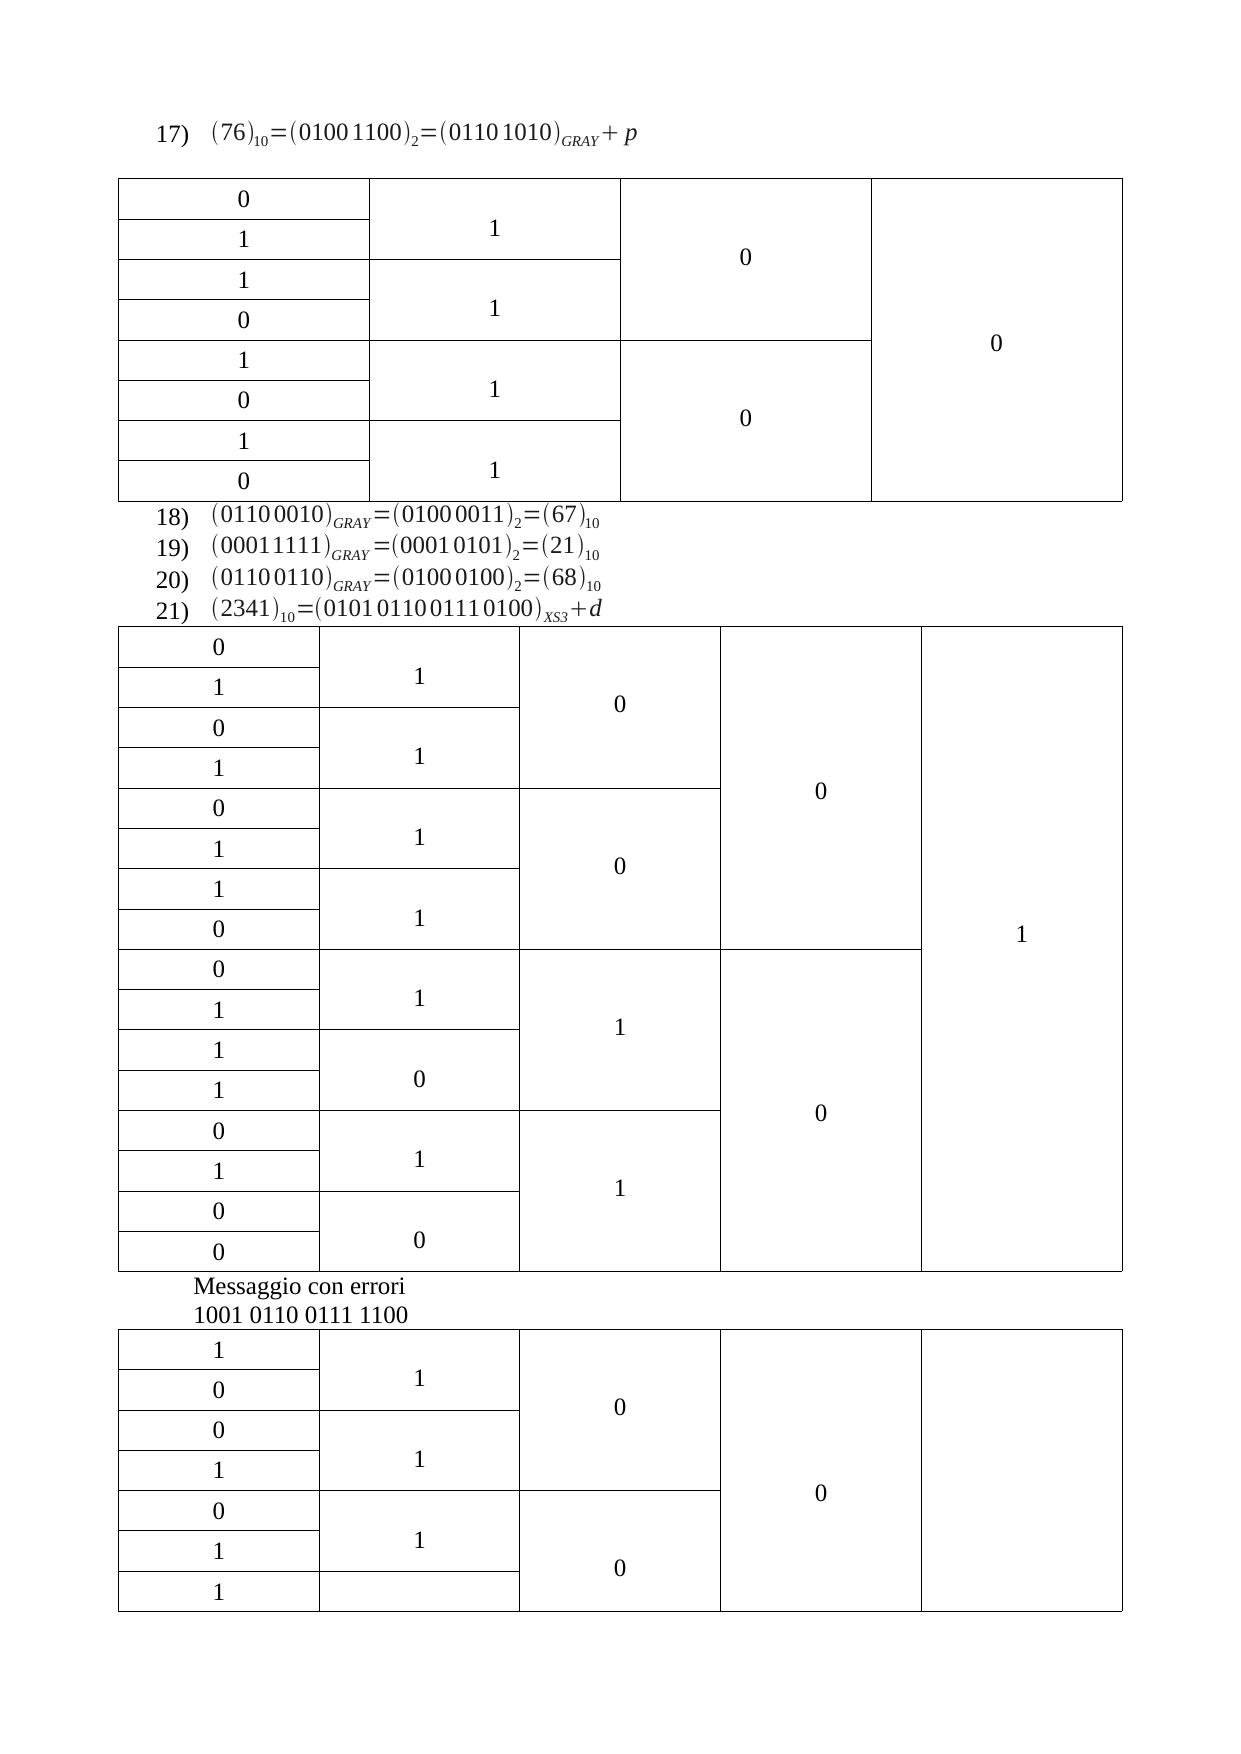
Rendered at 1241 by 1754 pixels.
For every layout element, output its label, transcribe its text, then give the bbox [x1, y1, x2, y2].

table_cell 1 [119, 1030, 319, 1070]
table_header 0 [119, 627, 319, 667]
list Messaggio con errori [156, 1272, 1122, 1300]
table_cell 1 [320, 1411, 519, 1490]
table_header 1 [320, 627, 519, 707]
table_cell 1 [320, 1111, 519, 1191]
table_cell 0 [119, 708, 319, 747]
list 1001 0110 0111 1100 [156, 1300, 1122, 1329]
table_header 1 [119, 1330, 319, 1369]
table_cell 1 [119, 1451, 319, 1490]
table_cell 1 [320, 869, 519, 949]
table_header 1 [320, 1330, 519, 1409]
table_header 0 [872, 179, 1122, 501]
table_cell 1 [370, 341, 620, 420]
table_cell 1 [320, 789, 519, 868]
table_cell 0 [119, 381, 369, 420]
table_cell 0 [721, 950, 921, 1271]
table_cell 0 [119, 1370, 319, 1409]
table_cell 0 [621, 341, 871, 501]
table_cell 1 [119, 421, 369, 460]
table_cell 1 [119, 990, 319, 1029]
table_header 0 [119, 179, 369, 218]
table_cell 1 [119, 1151, 319, 1191]
table_cell 1 [370, 260, 620, 339]
table_header 0 [621, 179, 871, 339]
table_cell 1 [320, 1491, 519, 1571]
table_cell 1 [520, 1111, 720, 1271]
table_cell 0 [520, 789, 720, 949]
table_header 0 [721, 627, 921, 949]
table_cell 1 [320, 950, 519, 1029]
table_cell 0 [119, 300, 369, 339]
table_cell 1 [119, 668, 319, 707]
table_cell 1 [520, 950, 720, 1110]
table_cell 0 [119, 789, 319, 828]
table_cell 0 [119, 461, 369, 501]
table_header 0 [520, 627, 720, 787]
table_cell 1 [370, 421, 620, 501]
table_cell 1 [119, 1071, 319, 1110]
table_cell 0 [520, 1491, 720, 1611]
table_cell 1 [119, 748, 319, 787]
table_cell 0 [320, 1030, 519, 1110]
table_cell 1 [119, 829, 319, 868]
table_cell 1 [119, 341, 369, 380]
table_header 0 [721, 1330, 921, 1611]
table_cell 1 [119, 220, 369, 259]
table_cell 0 [119, 1491, 319, 1530]
table_cell 1 [119, 869, 319, 908]
table_header [922, 1330, 1122, 1611]
table_header 0 [520, 1330, 720, 1490]
table_cell [320, 1572, 519, 1611]
table_cell 0 [119, 1111, 319, 1150]
table_header 1 [922, 627, 1122, 1271]
table_cell 1 [119, 1572, 319, 1611]
table_cell 0 [320, 1192, 519, 1271]
table_cell 0 [119, 1192, 319, 1231]
table_cell 1 [119, 260, 369, 299]
table_cell 1 [320, 708, 519, 787]
table_cell 0 [119, 1232, 319, 1271]
table_cell 0 [119, 910, 319, 949]
table_cell 0 [119, 950, 319, 989]
table_header 1 [370, 179, 620, 259]
table_cell 1 [119, 1531, 319, 1571]
table_cell 0 [119, 1411, 319, 1450]
